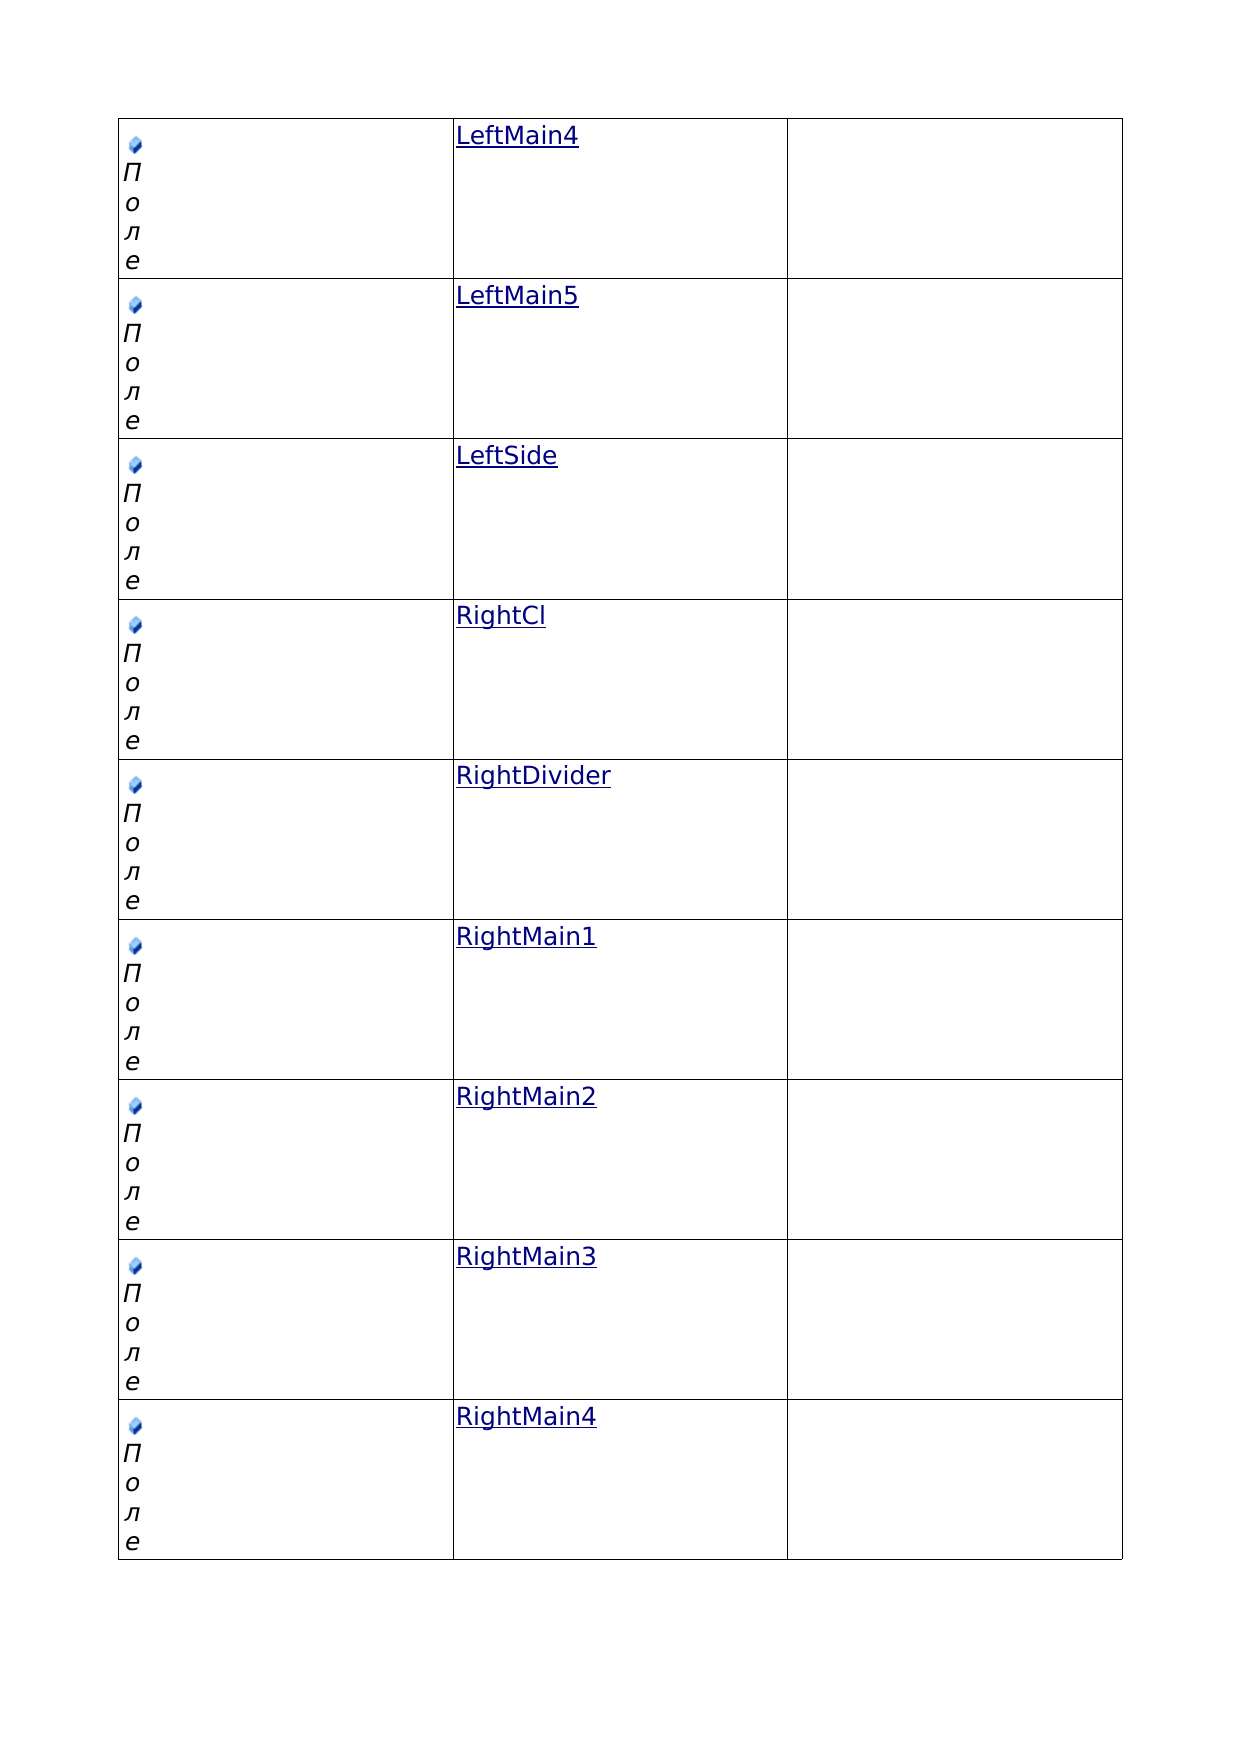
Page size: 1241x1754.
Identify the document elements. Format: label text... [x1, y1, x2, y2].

table_cell [119, 439, 453, 598]
table_cell [788, 920, 1122, 1079]
table_cell [119, 119, 453, 278]
table_cell [788, 600, 1122, 758]
picture [121, 613, 147, 639]
table_cell [119, 600, 453, 758]
table_cell [119, 1400, 453, 1559]
table_cell RightDivider [454, 760, 787, 919]
picture [121, 934, 147, 960]
table_cell RightMain2 [454, 1080, 787, 1239]
table_cell [788, 279, 1122, 438]
table_cell [788, 1080, 1122, 1239]
table_cell [788, 439, 1122, 598]
table_cell RightMain1 [454, 920, 787, 1079]
picture [121, 774, 147, 799]
table_cell [788, 1400, 1122, 1559]
table_cell [119, 920, 453, 1079]
picture [121, 133, 147, 159]
table_cell [119, 1080, 453, 1239]
table_cell [788, 760, 1122, 919]
table_cell RightMain4 [454, 1400, 787, 1559]
table_cell LeftMain5 [454, 279, 787, 438]
table_cell [788, 119, 1122, 278]
table_cell LeftSide [454, 439, 787, 598]
table_cell [119, 760, 453, 919]
table_cell RightMain3 [454, 1240, 787, 1399]
table_cell [119, 1240, 453, 1399]
picture [121, 293, 147, 319]
picture [121, 1254, 147, 1280]
picture [121, 1414, 147, 1440]
picture [121, 1094, 147, 1120]
table_cell [788, 1240, 1122, 1399]
table_cell RightCl [454, 600, 787, 758]
table_cell LeftMain4 [454, 119, 787, 278]
picture [121, 453, 147, 479]
table_cell [119, 279, 453, 438]
